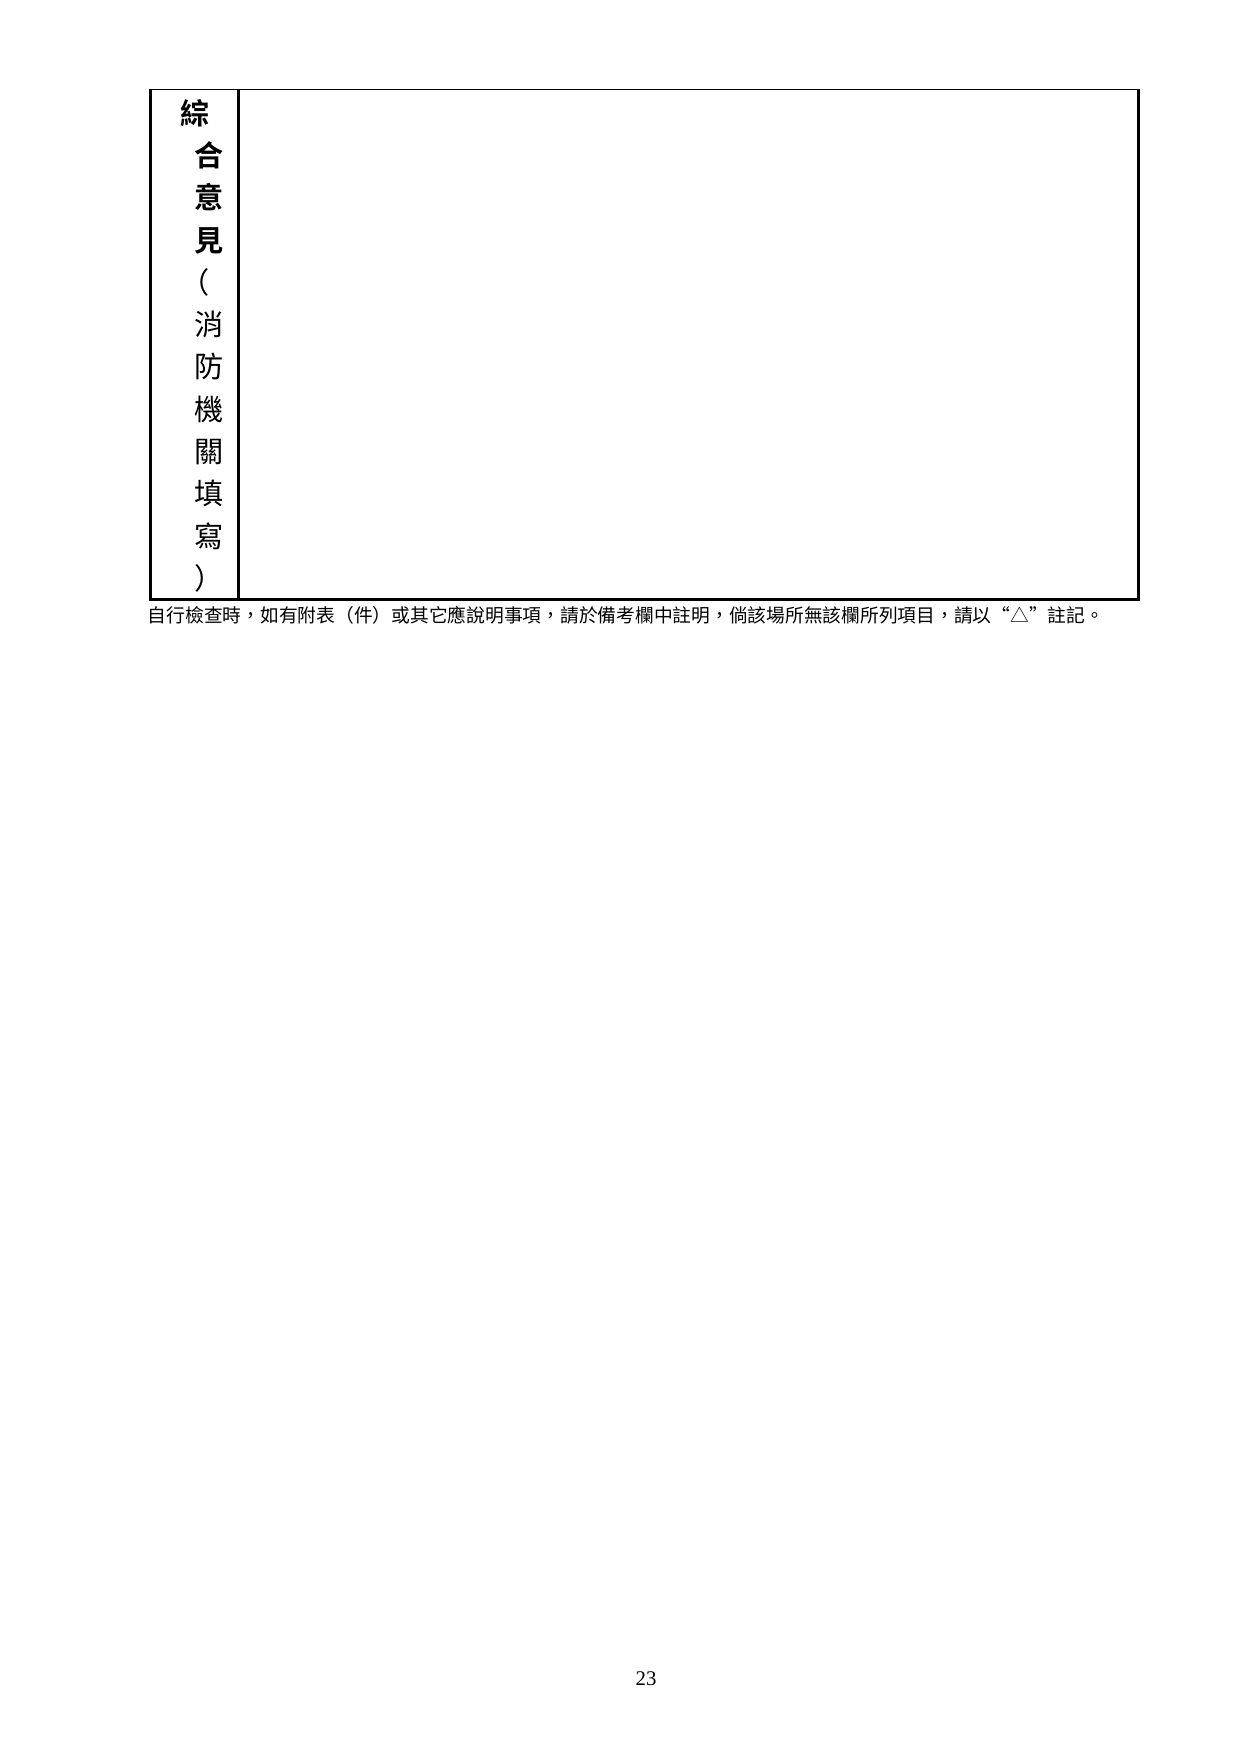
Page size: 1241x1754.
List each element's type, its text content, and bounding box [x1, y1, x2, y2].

text 自行檢查時，如有附表（件）或其它應說明事項，請於備考欄中註明，倘該場所無該欄所列項目，請以“△”註記。 [148, 601, 1144, 628]
table_cell 綜合意見 （消防機關填寫） [152, 90, 237, 598]
table_cell [240, 90, 1137, 598]
